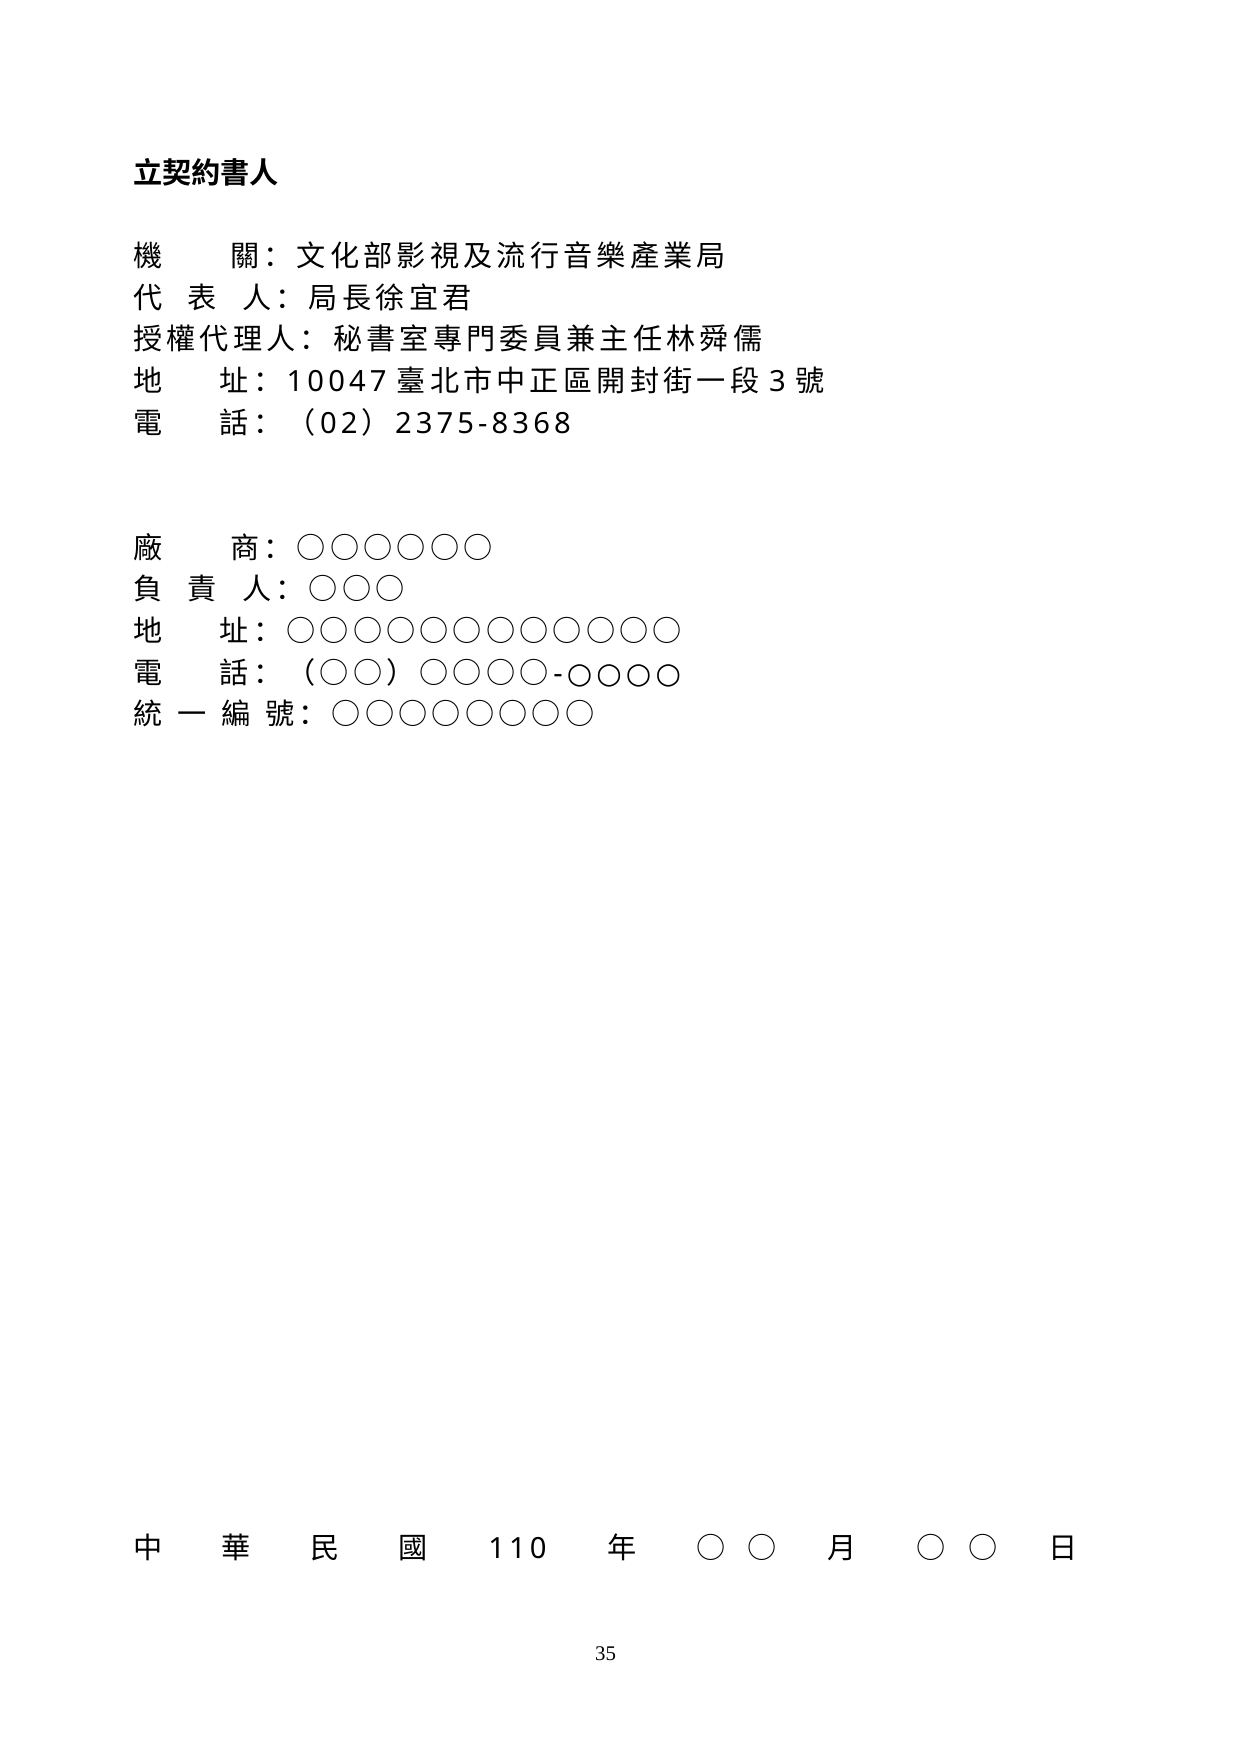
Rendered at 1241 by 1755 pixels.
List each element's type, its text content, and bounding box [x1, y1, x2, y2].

text 負 責 人：○○○ [133, 566, 1078, 608]
text 機 關：文化部影視及流行音樂產業局 [133, 233, 1078, 275]
text 統 一 編 號：○○○○○○○○ [133, 691, 1078, 733]
text 授權代理人：秘書室專門委員兼主任林舜儒 [133, 316, 1078, 358]
text 地 址：10047臺北市中正區開封街一段3號 [133, 358, 1078, 400]
text 中 華 民 國 110 年 ○○ 月 ○○ 日 [133, 1525, 1078, 1566]
text 地 址：○○○○○○○○○○○○ [133, 608, 1078, 650]
text 代 表 人：局長徐宜君 [133, 275, 1078, 316]
text 廠 商：○○○○○○ [133, 525, 1078, 566]
text 電 話：（02）2375-8368 [133, 400, 1078, 441]
text 電 話：（○○）○○○○-○○○○ [133, 650, 1078, 691]
text 立契約書人 [133, 150, 1078, 191]
